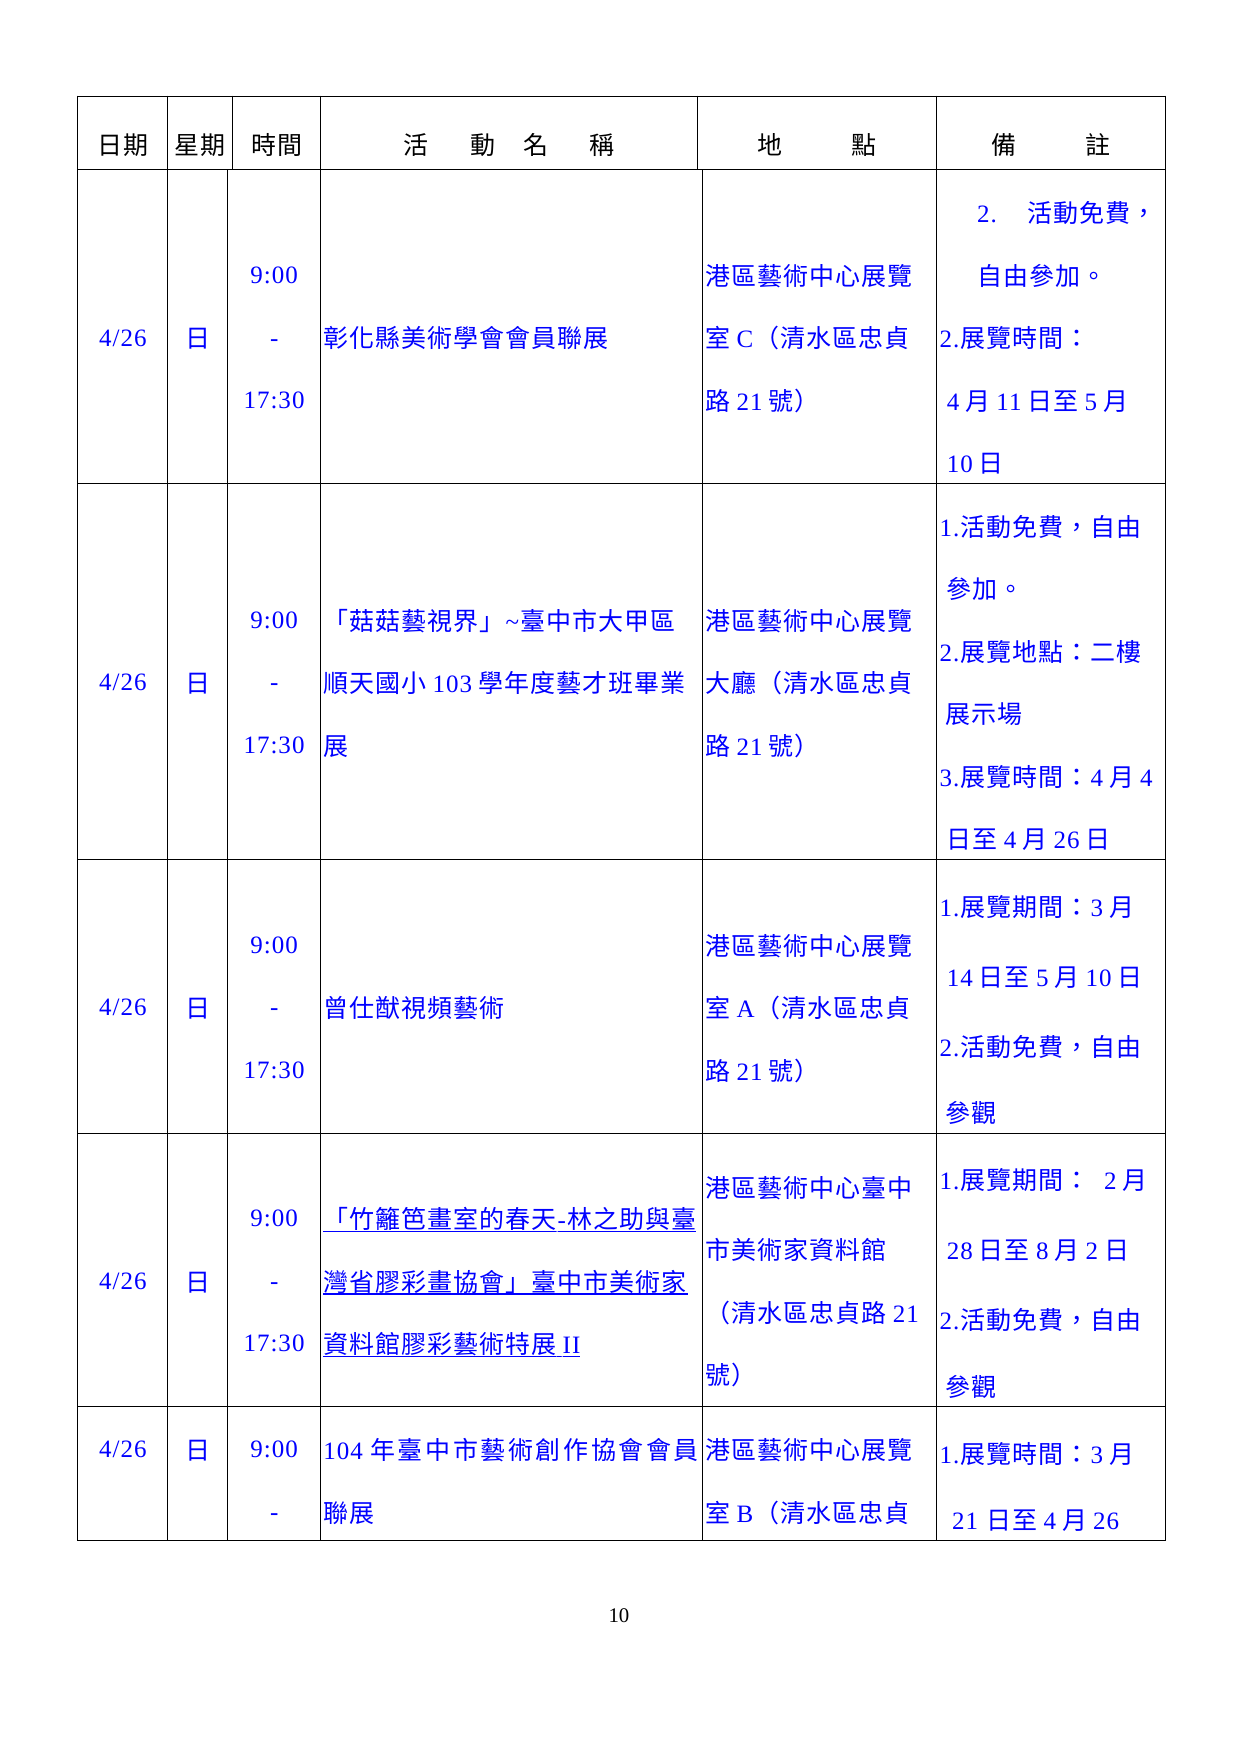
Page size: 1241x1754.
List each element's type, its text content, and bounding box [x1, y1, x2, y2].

table_cell 日 [168, 1407, 227, 1539]
table_cell 9:00 - 17:30 [228, 170, 320, 483]
table_cell 4/26 [78, 484, 167, 859]
table_cell 1.展覽期間：3月 14日至5月10日 2.活動免費，自由 參觀 [937, 860, 1165, 1132]
table_cell 9:00 [228, 1407, 320, 1539]
table_header 日期 [78, 97, 167, 169]
table_cell 活動免費，自由參加。 2.展覽時間： 4月11日至5月 10日 [937, 170, 1165, 483]
table_cell 9:00 - 17:30 [228, 1134, 320, 1406]
table_cell 1.展覽期間： 2月 28日至8月2日 2.活動免費，自由 參觀 [937, 1134, 1165, 1406]
table_cell 港區藝術中心展覽室B（清水區忠貞 [703, 1407, 936, 1539]
table_cell 4/26 [78, 1134, 167, 1406]
table_header 時間 [233, 97, 320, 169]
table_header 備 註 [937, 97, 1165, 169]
table_cell 104年臺中市藝術創作協會會員聯展 [321, 1407, 702, 1539]
table_cell 9:00 - 17:30 [228, 860, 320, 1132]
table_cell 1.活動免費，自由 參加。 2.展覽地點：二樓 展示場 3.展覽時間：4月4 日至4月26日 [937, 484, 1165, 859]
table_cell 9:00 - 17:30 [228, 484, 320, 859]
table_cell 港區藝術中心展覽大廳（清水區忠貞路21號） [703, 484, 936, 859]
table_cell 曾仕猷視頻藝術 [321, 860, 702, 1132]
table_header 活 動 名 稱 [321, 97, 697, 169]
table_cell 4/26 [78, 170, 167, 483]
table_cell 日 [168, 1134, 227, 1406]
table_header 星期 [168, 97, 232, 169]
table_cell 日 [168, 484, 227, 859]
table_cell 港區藝術中心臺中市美術家資料館（清水區忠貞路21號） [703, 1134, 936, 1406]
table_cell 港區藝術中心展覽室C（清水區忠貞路21號） [703, 170, 936, 483]
table_cell 彰化縣美術學會會員聯展 [321, 170, 702, 483]
table_cell 4/26 [78, 860, 167, 1132]
table_cell 「菇菇藝視界」~臺中市大甲區順天國小103學年度藝才班畢業展 [321, 484, 702, 859]
table_cell 港區藝術中心展覽室A（清水區忠貞路21號） [703, 860, 936, 1132]
table_cell 日 [168, 860, 227, 1132]
table_cell 日 [168, 170, 227, 483]
table_cell 1.展覽時間：3月 21 日至4月26 [937, 1407, 1165, 1539]
table_cell 4/26 [78, 1407, 167, 1539]
table_header 地 點 [698, 97, 936, 169]
table_cell 「竹籬笆畫室的春天-林之助與臺灣省膠彩畫協會」臺中市美術家資料館膠彩藝術特展II [321, 1134, 702, 1406]
